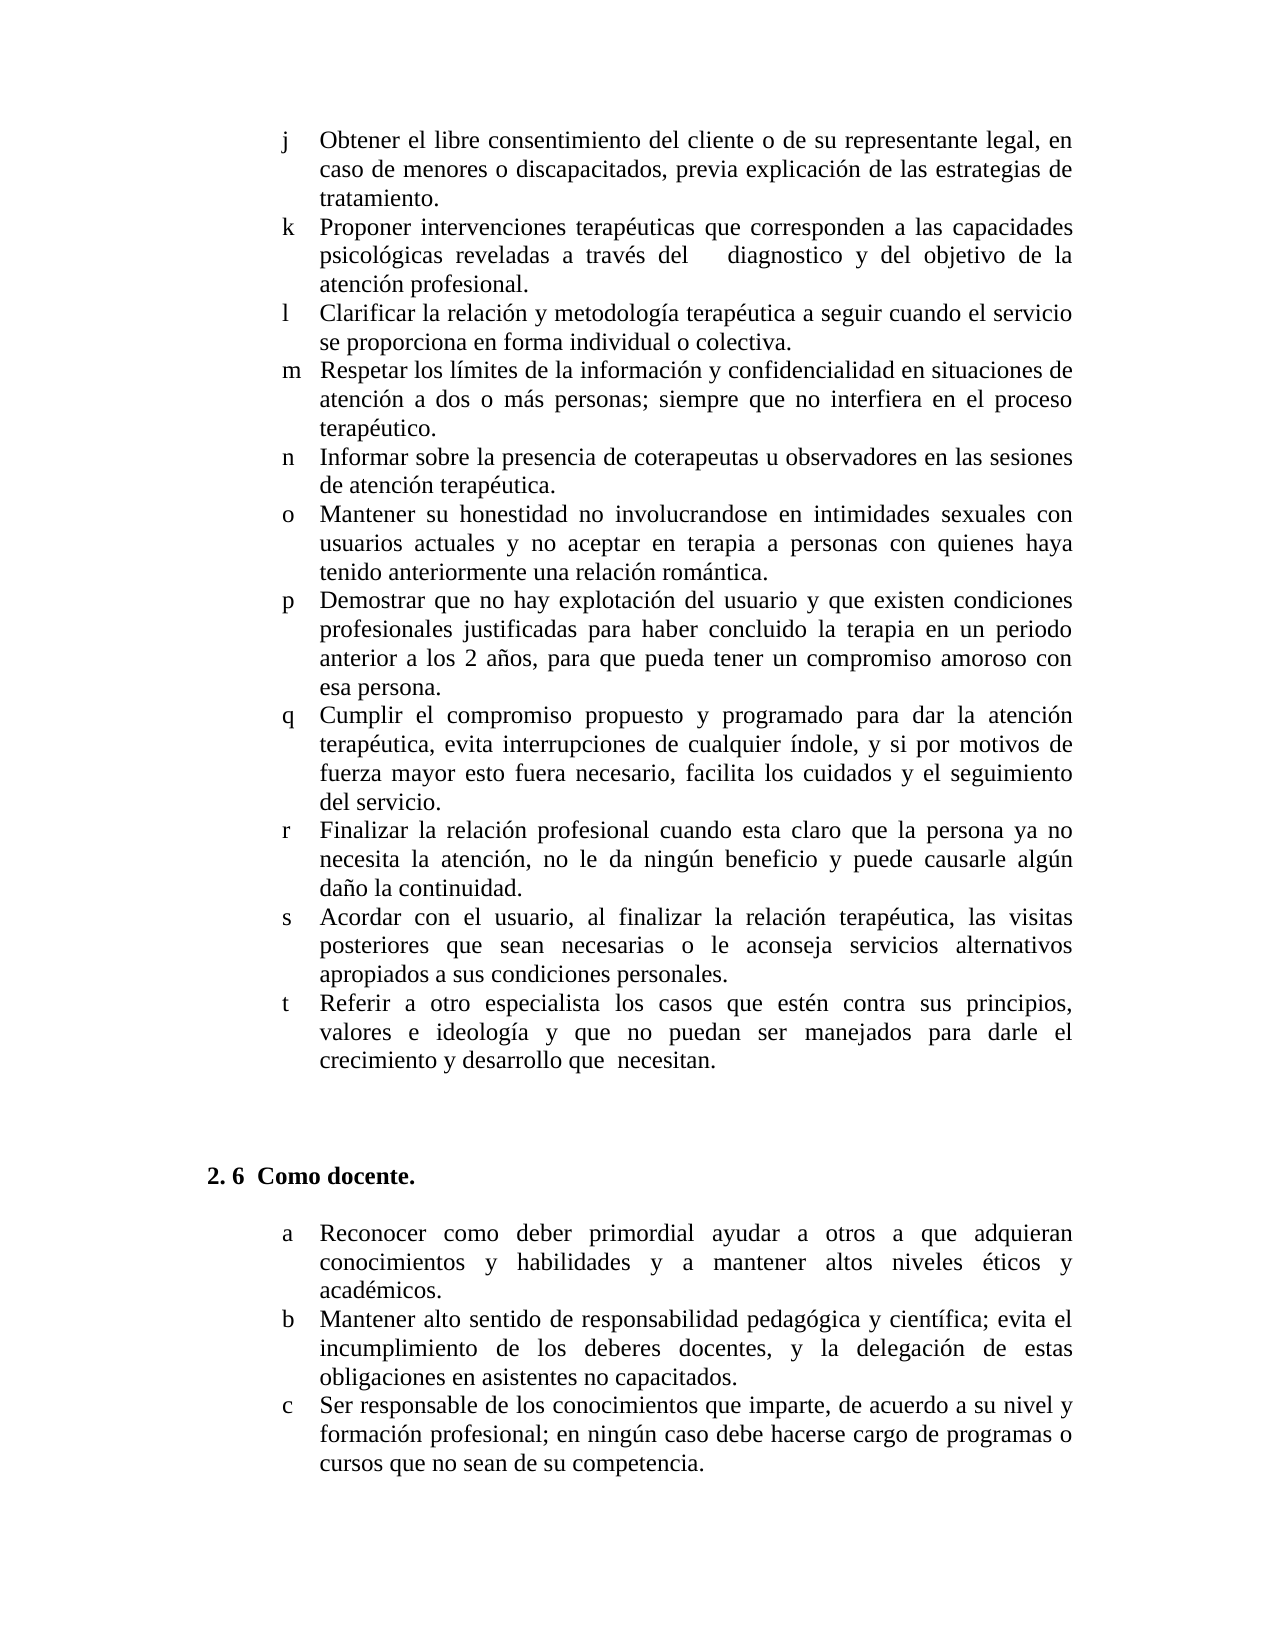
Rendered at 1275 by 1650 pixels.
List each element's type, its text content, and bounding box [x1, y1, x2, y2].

text r Finalizar la relación profesional cuando esta claro que la persona ya no necesita la atención, no le da ningún beneficio y puede causarle algún daño la continuidad. [282, 816, 1073, 902]
text j Obtener el libre consentimiento del cliente o de su representante legal, en caso de menores o discapacitados, previa explicación de las estrategias de tratamiento. [282, 126, 1073, 212]
text 2. 6 Como docente. [207, 1161, 1096, 1189]
text m Respetar los límites de la información y confidencialidad en situaciones de atención a dos o más personas; siempre que no interfiera en el proceso terapéutico. [282, 356, 1073, 442]
text s Acordar con el usuario, al finalizar la relación terapéutica, las visitas posteriores que sean necesarias o le aconseja servicios alternativos apropiados a sus condiciones personales. [282, 902, 1073, 988]
text o Mantener su honestidad no involucrandose en intimidades sexuales con usuarios actuales y no aceptar en terapia a personas con quienes haya tenido anteriormente una relación romántica. [282, 499, 1073, 586]
text a Reconocer como deber primordial ayudar a otros a que adquieran conocimientos y habilidades y a mantener altos niveles éticos y académicos. [282, 1218, 1073, 1304]
text n Informar sobre la presencia de coterapeutas u observadores en las sesiones de atención terapéutica. [282, 442, 1073, 499]
text l Clarificar la relación y metodología terapéutica a seguir cuando el servicio se proporciona en forma individual o colectiva. [282, 298, 1073, 356]
text k Proponer intervenciones terapéuticas que corresponden a las capacidades psicológicas reveladas a través del diagnostico y del objetivo de la atención profesional. [282, 212, 1073, 298]
text c Ser responsable de los conocimientos que imparte, de acuerdo a su nivel y formación profesional; en ningún caso debe hacerse cargo de programas o cursos que no sean de su competencia. [282, 1391, 1073, 1477]
text p Demostrar que no hay explotación del usuario y que existen condiciones profesionales justificadas para haber concluido la terapia en un periodo anterior a los 2 años, para que pueda tener un compromiso amoroso con esa persona. [282, 586, 1073, 701]
text q Cumplir el compromiso propuesto y programado para dar la atención terapéutica, evita interrupciones de cualquier índole, y si por motivos de fuerza mayor esto fuera necesario, facilita los cuidados y el seguimiento del servicio. [282, 701, 1073, 816]
text b Mantener alto sentido de responsabilidad pedagógica y científica; evita el incumplimiento de los deberes docentes, y la delegación de estas obligaciones en asistentes no capacitados. [282, 1304, 1073, 1391]
text t Referir a otro especialista los casos que estén contra sus principios, valores e ideología y que no puedan ser manejados para darle el crecimiento y desarrollo que necesitan. [282, 988, 1073, 1074]
